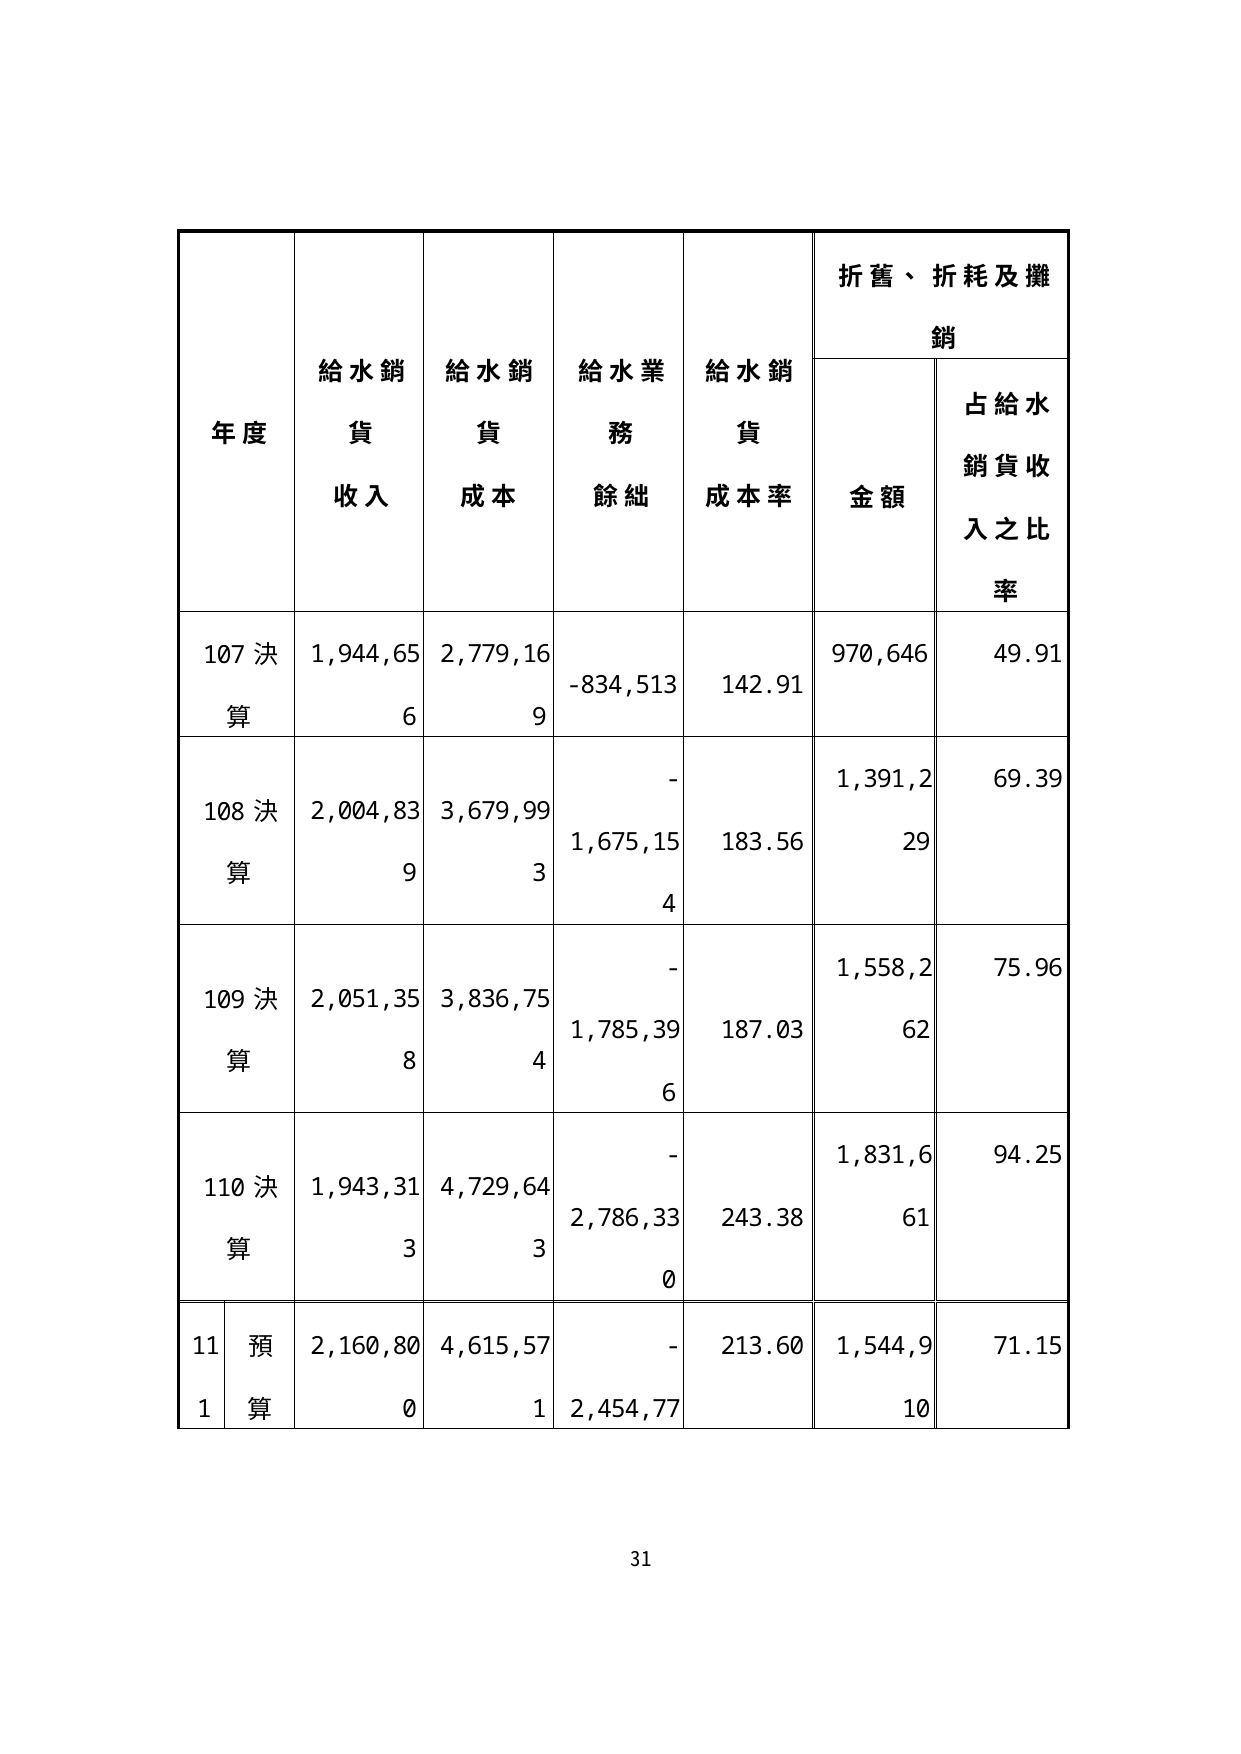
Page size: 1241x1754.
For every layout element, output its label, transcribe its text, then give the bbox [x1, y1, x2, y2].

table_cell 109決算 [180, 925, 294, 1112]
table_cell -1,675,154 [554, 737, 683, 924]
table_cell -2,786,330 [554, 1113, 683, 1300]
table_cell 94.25 [937, 1113, 1067, 1300]
table_cell 4,729,643 [424, 1113, 553, 1300]
table_cell 213.60 [684, 1303, 812, 1428]
table_cell 2,160,800 [295, 1303, 423, 1428]
table_header 年度 [180, 233, 294, 611]
table_cell 1,944,656 [295, 612, 423, 736]
table_cell 71.15 [937, 1303, 1067, 1428]
table_cell 187.03 [684, 925, 812, 1112]
table_cell 111 [180, 1303, 224, 1428]
table_cell -2,454,77 [554, 1303, 683, 1428]
table_cell 1,943,313 [295, 1113, 423, 1300]
table_cell 1,831,661 [815, 1113, 934, 1300]
table_cell -1,785,396 [554, 925, 683, 1112]
table_cell 2,779,169 [424, 612, 553, 736]
table_cell 金額 [815, 359, 934, 611]
table_cell 1,544,910 [815, 1303, 934, 1428]
table_header 給水銷貨 收入 [295, 233, 423, 611]
table_cell 2,004,839 [295, 737, 423, 924]
table_header 給水銷貨 成本 [424, 233, 553, 611]
table_header 折舊、折耗及攤銷 [815, 233, 1067, 357]
table_cell 49.91 [937, 612, 1067, 736]
table_cell 1,391,229 [815, 737, 934, 924]
table_cell 69.39 [937, 737, 1067, 924]
table_header 給水業務 餘絀 [554, 233, 683, 611]
table_cell 1,558,262 [815, 925, 934, 1112]
table_cell 占給水銷貨收入之比率 [937, 359, 1067, 611]
table_cell 107決算 [180, 612, 294, 736]
table_cell 970,646 [815, 612, 934, 736]
table_cell 108決算 [180, 737, 294, 924]
table_cell 2,051,358 [295, 925, 423, 1112]
table_header 給水銷貨 成本率 [684, 233, 812, 611]
table_cell 預算 [225, 1303, 294, 1428]
table_cell -834,513 [554, 612, 683, 736]
table_cell 183.56 [684, 737, 812, 924]
table_cell 142.91 [684, 612, 812, 736]
table_cell 75.96 [937, 925, 1067, 1112]
table_cell 3,836,754 [424, 925, 553, 1112]
table_cell 3,679,993 [424, 737, 553, 924]
table_cell 4,615,571 [424, 1303, 553, 1428]
table_cell 110決算 [180, 1113, 294, 1300]
table_cell 243.38 [684, 1113, 812, 1300]
